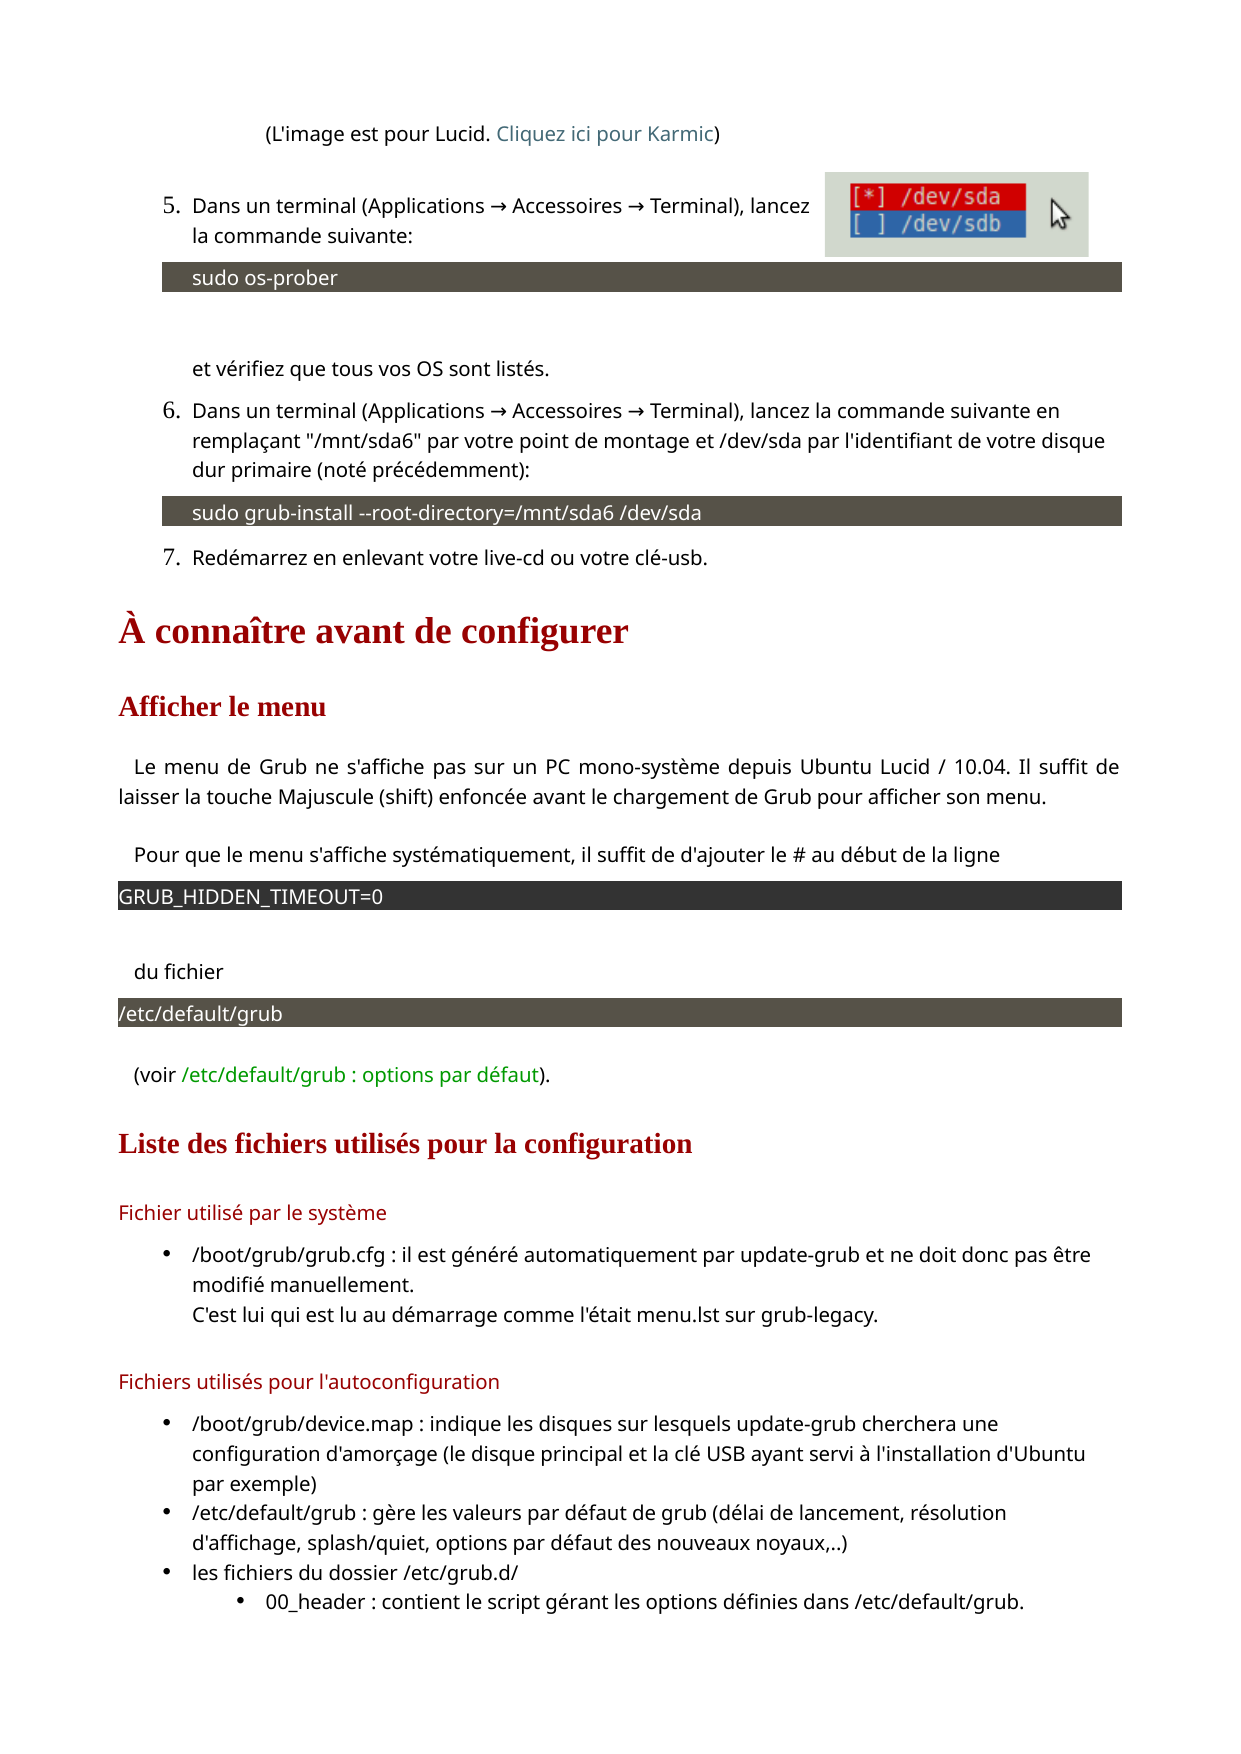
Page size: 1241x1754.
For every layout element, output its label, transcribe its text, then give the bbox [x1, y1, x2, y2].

list sudo grub-install --root-directory=/mnt/sda6 /dev/sda [162, 496, 1122, 526]
list Redémarrez en enlevant votre live-cd ou votre clé-usb. [162, 542, 1122, 571]
text Pour que le menu s'affiche systématiquement, il suffit de d'ajouter le # au début de la ligne [118, 838, 1122, 868]
list Dans un terminal (Applications → Accessoires → Terminal), lancez la commande suivante en remplaçant "/mnt/sda6" par votre point de montage et /dev/sda par l'identifiant de votre disque dur primaire (noté précédemment): [162, 395, 1122, 484]
text /etc/default/grub [118, 998, 1122, 1027]
subtitle À connaître avant de configurer [118, 609, 1122, 652]
text du fichier [118, 956, 1122, 985]
list /etc/default/grub : gère les valeurs par défaut de grub (délai de lancement, résolution d'affichage, splash/quiet, options par défaut des nouveaux noyaux,..) [162, 1497, 1122, 1556]
subtitle Liste des fichiers utilisés pour la configuration [118, 1126, 1122, 1159]
list (L'image est pour Lucid. Cliquez ici pour Karmic) [236, 118, 1122, 177]
subtitle Fichier utilisé par le système [118, 1197, 1122, 1227]
text Le menu de Grub ne s'affiche pas sur un PC mono-système depuis Ubuntu Lucid / 10.04. Il suffit de laisser la touche Majuscule (shift) enfoncée avant le chargement de Grub pour afficher son menu. [118, 751, 1122, 810]
text GRUB_HIDDEN_TIMEOUT=0 [118, 881, 1122, 910]
picture [824, 172, 1089, 257]
list sudo os-prober [162, 262, 1122, 292]
list 00_header : contient le script gérant les options définies dans /etc/default/grub. [236, 1586, 1122, 1616]
list et vérifiez que tous vos OS sont listés. [162, 323, 1122, 382]
list les fichiers du dossier /etc/grub.d/ [162, 1556, 1122, 1586]
list /boot/grub/grub.cfg : il est généré automatiquement par update-grub et ne doit donc pas être modifié manuellement. C'est lui qui est lu au démarrage comme l'était menu.lst sur grub-legacy. [162, 1239, 1122, 1328]
list /boot/grub/device.map : indique les disques sur lesquels update-grub cherchera une configuration d'amorçage (le disque principal et la clé USB ayant servi à l'installation d'Ubuntu par exemple) [162, 1408, 1122, 1497]
text (voir /etc/default/grub : options par défaut). [118, 1059, 1122, 1088]
list Dans un terminal (Applications → Accessoires → Terminal), lancez la commande suivante: [162, 190, 824, 249]
subtitle Fichiers utilisés pour l'autoconfiguration [118, 1366, 1122, 1395]
subtitle Afficher le menu [118, 689, 1122, 723]
list [1089, 190, 1122, 249]
